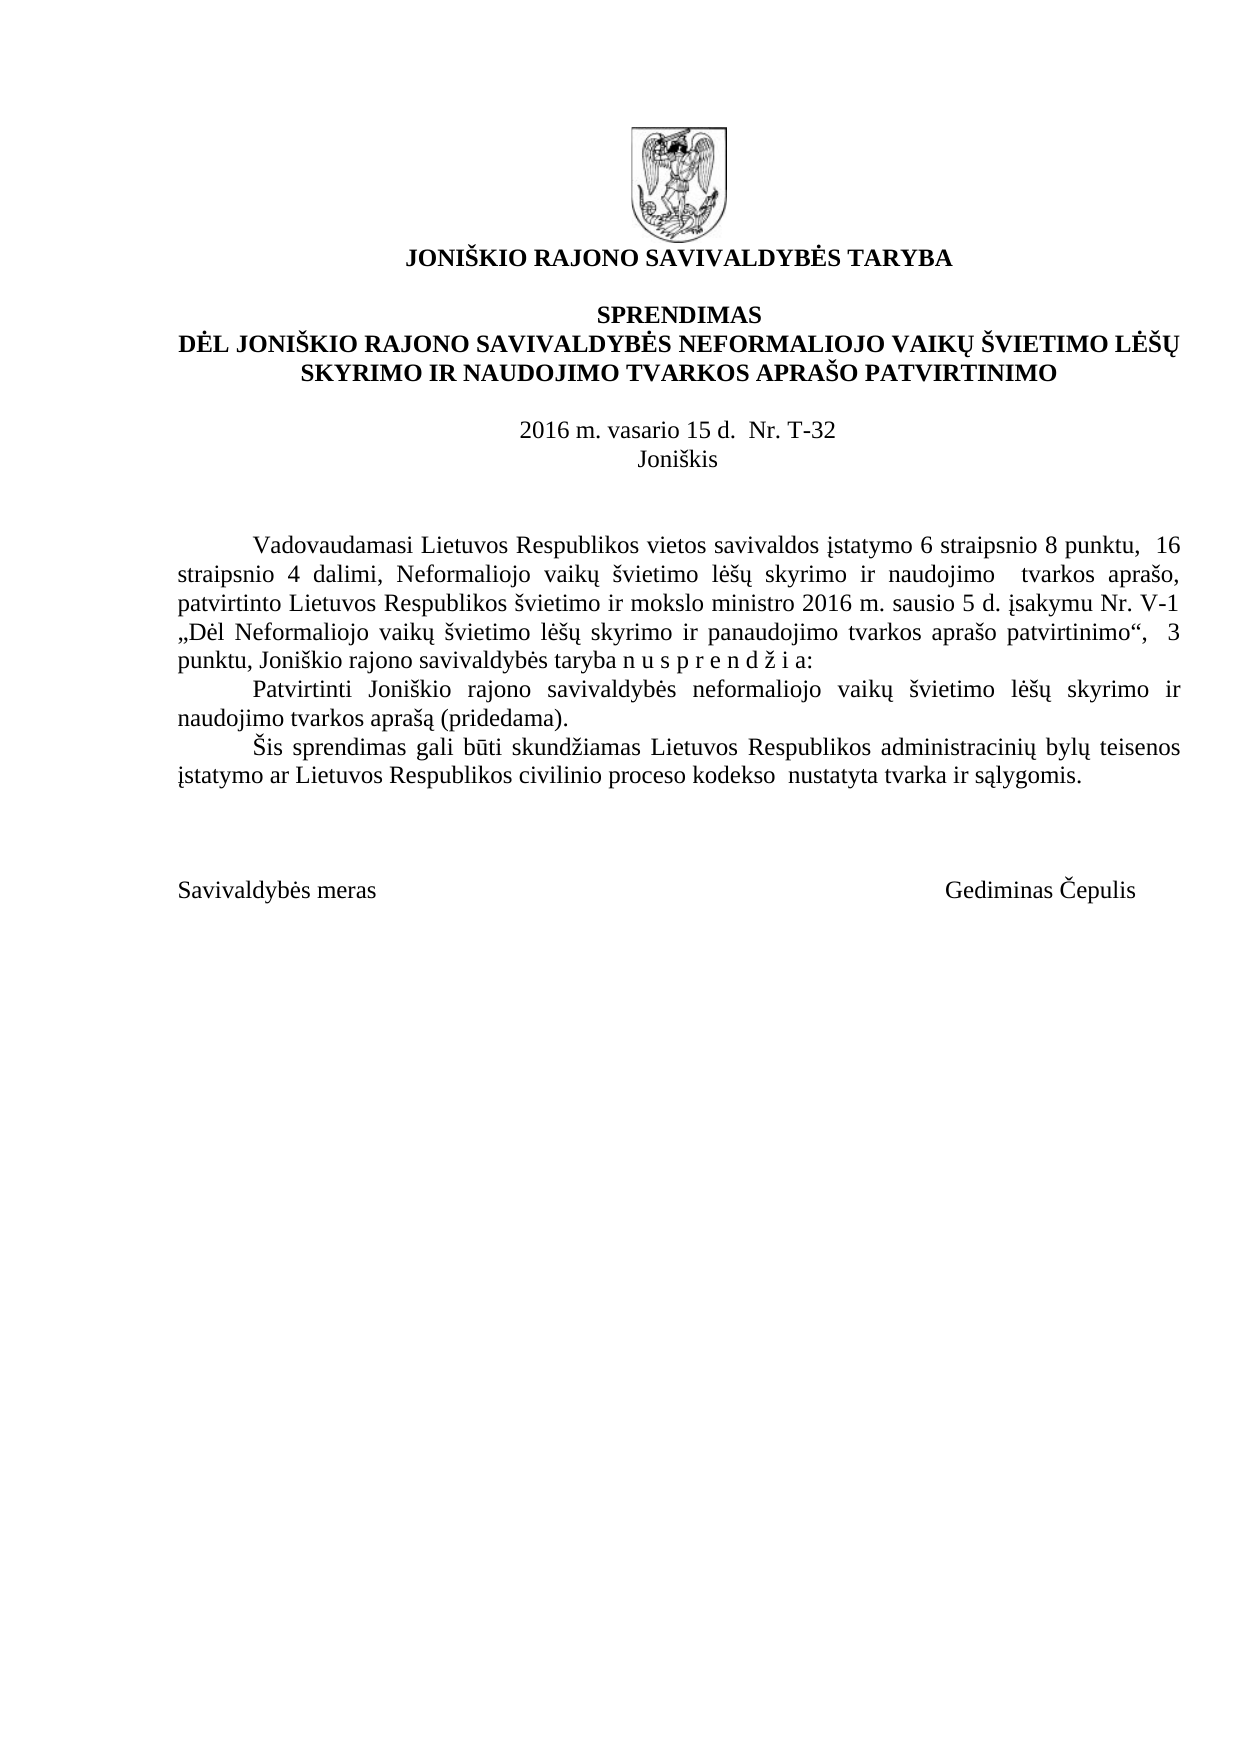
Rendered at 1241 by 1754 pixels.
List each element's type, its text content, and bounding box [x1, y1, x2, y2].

text Savivaldybės meras Gediminas Čepulis [177, 876, 1181, 904]
text DĖL JONIŠKIO RAJONO SAVIVALDYBĖS NEFORMALIOJO VAIKŲ ŠVIETIMO LĖŠŲ SKYRIMO IR NAUDOJIMO TVARKOS APRAŠO PATVIRTINIMO [177, 329, 1181, 387]
text Joniškio rajono savivaldybės TARYBA [177, 243, 1181, 272]
text Vadovaudamasi Lietuvos Respublikos vietos savivaldos įstatymo 6 straipsnio 8 punktu, 16 straipsnio 4 dalimi, Neformaliojo vaikų švietimo lėšų skyrimo ir naudojimo tvarkos aprašo, patvirtinto Lietuvos Respublikos švietimo ir mokslo ministro 2016 m. sausio 5 d. įsakymu Nr. V-1 „Dėl Neformaliojo vaikų švietimo lėšų skyrimo ir panaudojimo tvarkos aprašo patvirtinimo“, 3 punktu, Joniškio rajono savivaldybės taryba n u s p r e n d ž i a: [177, 531, 1181, 674]
text Patvirtinti Joniškio rajono savivaldybės neformaliojo vaikų švietimo lėšų skyrimo ir naudojimo tvarkos aprašą (pridedama). [177, 674, 1181, 732]
text Šis sprendimas gali būti skundžiamas Lietuvos Respublikos administracinių bylų teisenos įstatymo ar Lietuvos Respublikos civilinio proceso kodekso nustatyta tvarka ir sąlygomis. [177, 732, 1181, 789]
text Joniškis [174, 444, 1181, 473]
text SPRENDIMAS [177, 301, 1181, 329]
text 2016 m. vasario 15 d. Nr. T-32 [174, 416, 1181, 444]
